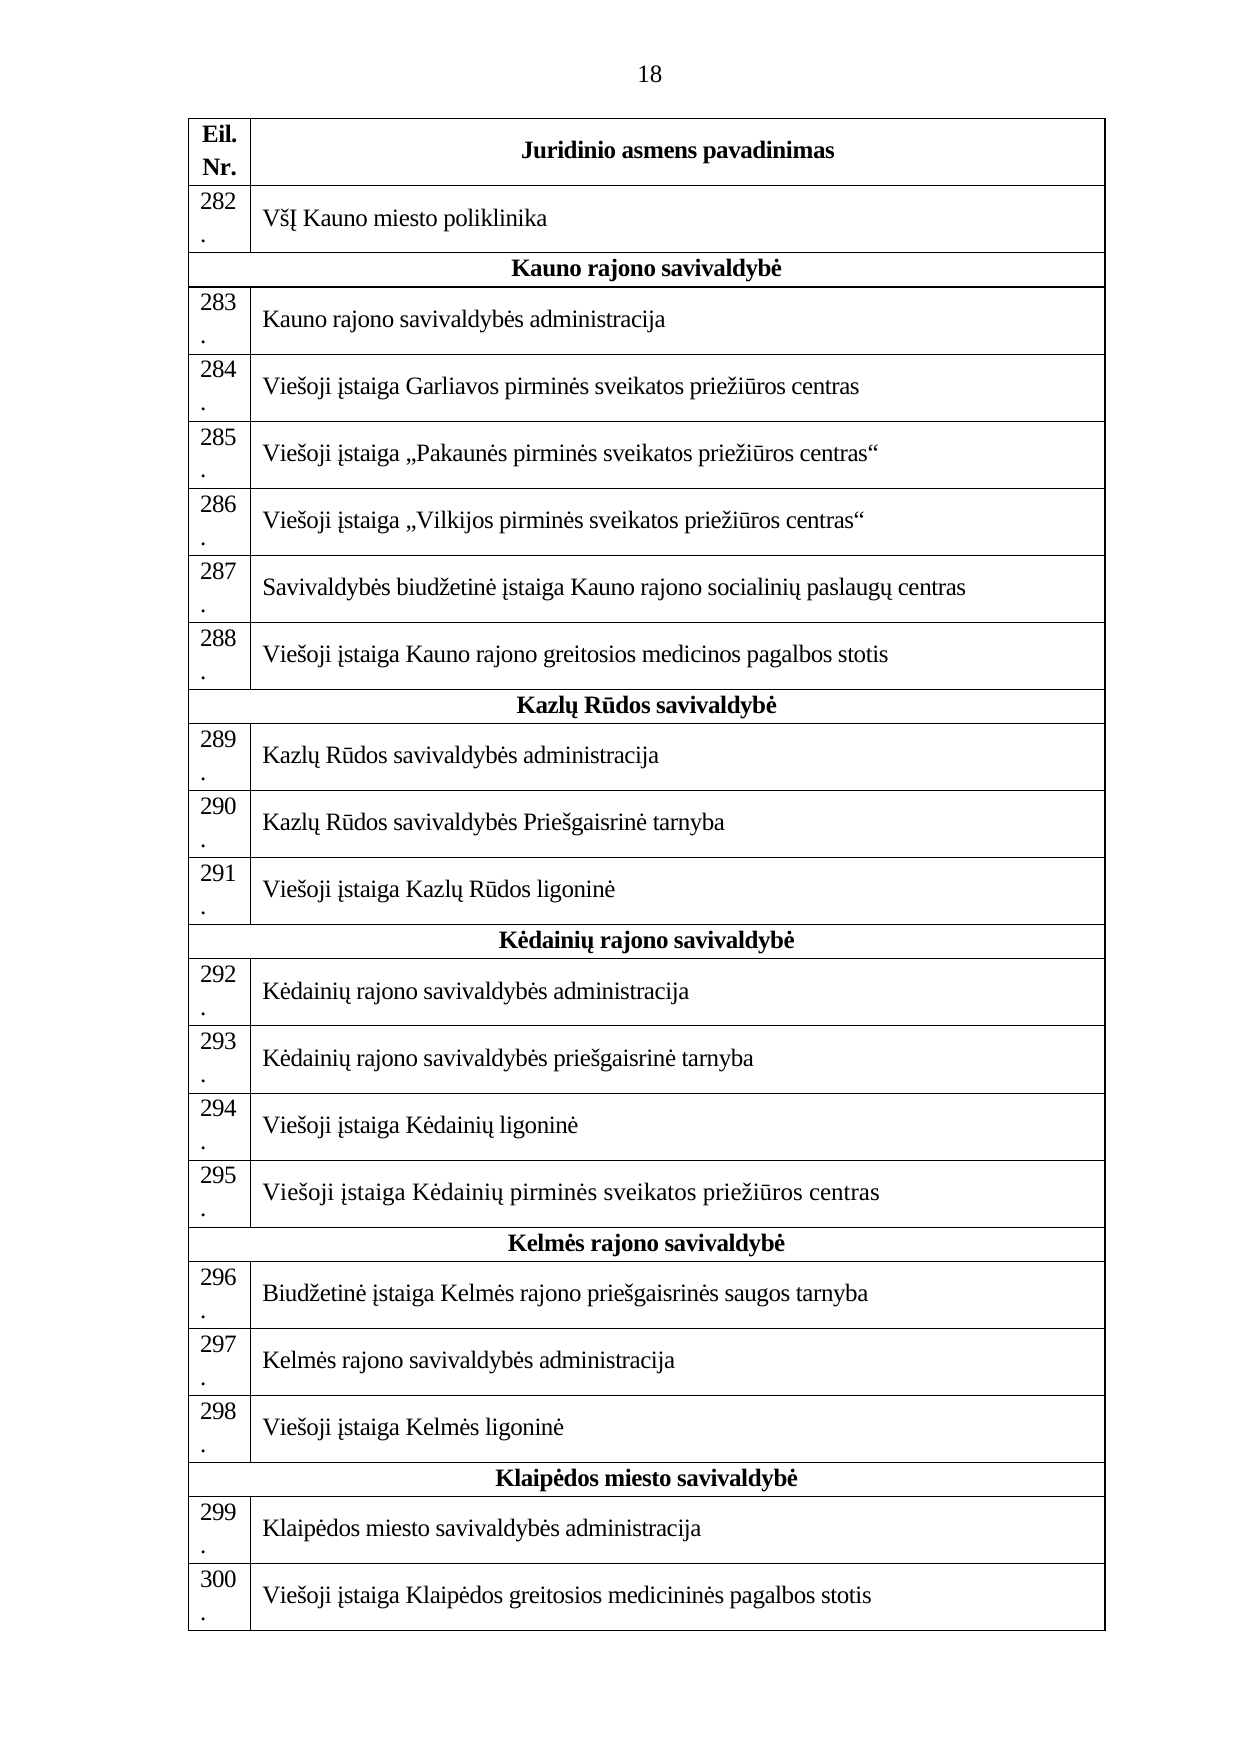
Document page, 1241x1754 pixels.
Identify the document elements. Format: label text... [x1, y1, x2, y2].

table_cell VšĮ Kauno miesto poliklinika [251, 186, 1104, 252]
table_cell 290. [189, 791, 250, 857]
table_cell Viešoji įstaiga Kėdainių pirminės sveikatos priežiūros centras [251, 1161, 1104, 1227]
table_cell 291. [189, 858, 250, 924]
table_cell Biudžetinė įstaiga Kelmės rajono priešgaisrinės saugos tarnyba [251, 1262, 1104, 1328]
table_cell Klaipėdos miesto savivaldybės administracija [251, 1497, 1104, 1563]
table_cell 285. [189, 422, 250, 488]
table_cell Kėdainių rajono savivaldybės priešgaisrinė tarnyba [251, 1026, 1104, 1092]
table_cell 283. [189, 288, 250, 353]
table_cell Kėdainių rajono savivaldybė [189, 925, 1104, 958]
table_cell Kauno rajono savivaldybės administracija [251, 288, 1104, 353]
table_cell Kazlų Rūdos savivaldybė [189, 690, 1104, 723]
table_cell 286. [189, 489, 250, 555]
table_cell Viešoji įstaiga Kėdainių ligoninė [251, 1094, 1104, 1159]
table_cell Viešoji įstaiga „Pakaunės pirminės sveikatos priežiūros centras“ [251, 422, 1104, 488]
table_cell 297. [189, 1329, 250, 1395]
table_cell 299. [189, 1497, 250, 1563]
table_cell Viešoji įstaiga Garliavos pirminės sveikatos priežiūros centras [251, 355, 1104, 421]
table_cell Kazlų Rūdos savivaldybės Priešgaisrinė tarnyba [251, 791, 1104, 857]
table_cell Kelmės rajono savivaldybės administracija [251, 1329, 1104, 1395]
table_header Eil. Nr. [189, 119, 250, 185]
table_cell 288. [189, 623, 250, 689]
table_cell 298. [189, 1396, 250, 1462]
table_cell Viešoji įstaiga „Vilkijos pirminės sveikatos priežiūros centras“ [251, 489, 1104, 555]
table_cell 282. [189, 186, 250, 252]
table_cell 295. [189, 1161, 250, 1227]
table_cell 292. [189, 959, 250, 1025]
table_cell Viešoji įstaiga Kauno rajono greitosios medicinos pagalbos stotis [251, 623, 1104, 689]
table_cell Viešoji įstaiga Kazlų Rūdos ligoninė [251, 858, 1104, 924]
table_header Juridinio asmens pavadinimas [251, 119, 1104, 185]
table_cell 287. [189, 556, 250, 622]
table_cell Klaipėdos miesto savivaldybė [189, 1463, 1104, 1496]
table_cell Viešoji įstaiga Kelmės ligoninė [251, 1396, 1104, 1462]
table_cell 296. [189, 1262, 250, 1328]
table_cell 294. [189, 1094, 250, 1159]
table_cell 289. [189, 724, 250, 790]
table_cell 284. [189, 355, 250, 421]
table_cell Kazlų Rūdos savivaldybės administracija [251, 724, 1104, 790]
table_cell Kėdainių rajono savivaldybės administracija [251, 959, 1104, 1025]
table_cell 300. [189, 1564, 250, 1630]
table_cell 293. [189, 1026, 250, 1092]
table_cell Kauno rajono savivaldybė [189, 253, 1104, 286]
table_cell Viešoji įstaiga Klaipėdos greitosios medicininės pagalbos stotis [251, 1564, 1104, 1630]
table_cell Kelmės rajono savivaldybė [189, 1228, 1104, 1261]
table_cell Savivaldybės biudžetinė įstaiga Kauno rajono socialinių paslaugų centras [251, 556, 1104, 622]
